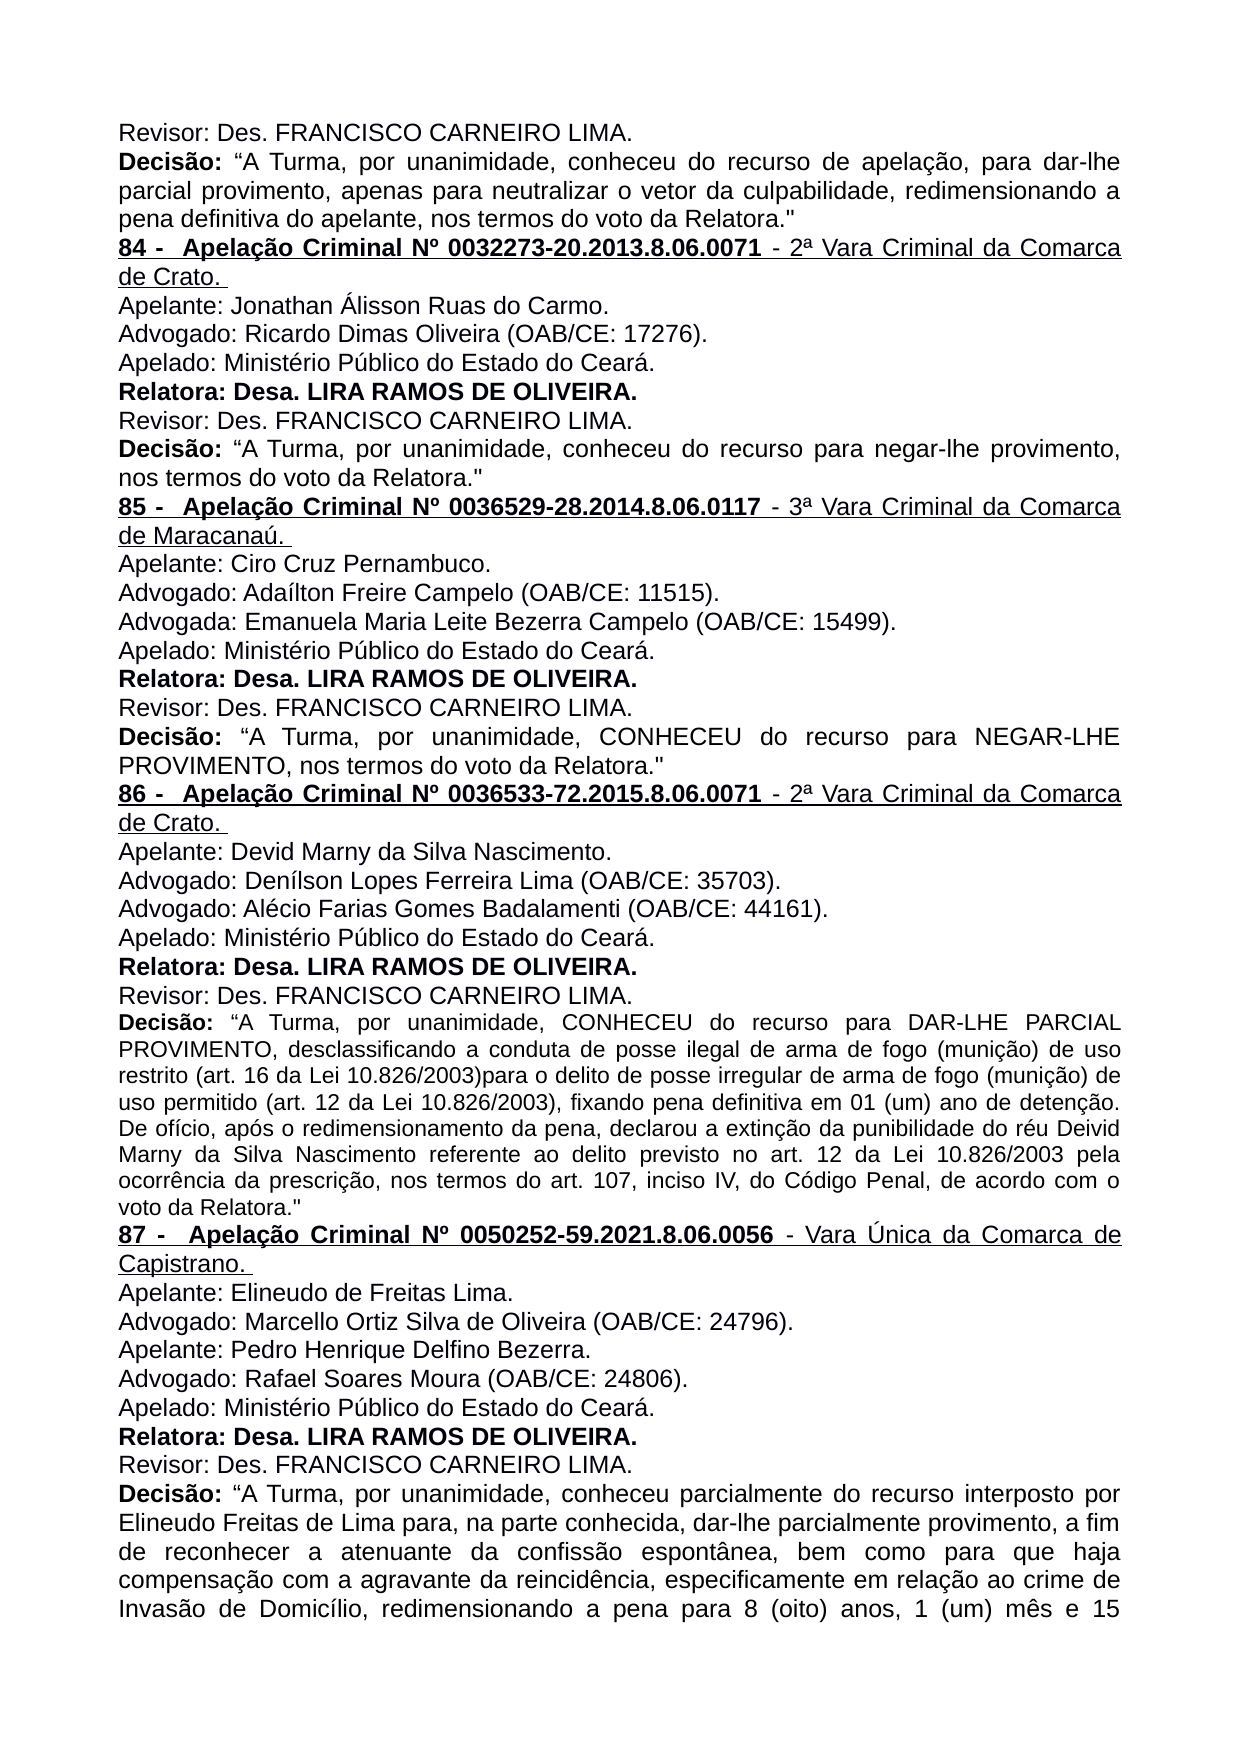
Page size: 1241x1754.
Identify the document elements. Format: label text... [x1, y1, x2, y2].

text Relatora: Desa. LIRA RAMOS DE OLIVEIRA. [118, 952, 1122, 981]
text Apelante: Pedro Henrique Delfino Bezerra. [118, 1335, 1122, 1364]
text 87 - Apelação Criminal Nº 0050252-59.2021.8.06.0056 - Vara Única da Comarca de [118, 1220, 1122, 1245]
text Revisor: Des. FRANCISCO CARNEIRO LIMA. [118, 1450, 1122, 1479]
text Apelante: Ciro Cruz Pernambuco. [118, 549, 1122, 578]
text Advogado: Adaílton Freire Campelo (OAB/CE: 11515). [118, 578, 1122, 607]
text Apelante: Jonathan Álisson Ruas do Carmo. [118, 291, 1122, 319]
text Relatora: Desa. LIRA RAMOS DE OLIVEIRA. [118, 377, 1122, 406]
text de Crato. [118, 806, 1122, 837]
text 86 - Apelação Criminal Nº 0036533-72.2015.8.06.0071 - 2ª Vara Criminal da Comarca [118, 779, 1122, 804]
text Revisor: Des. FRANCISCO CARNEIRO LIMA. [118, 406, 1122, 434]
text Apelado: Ministério Público do Estado do Ceará. [118, 348, 1122, 377]
text Advogado: Ricardo Dimas Oliveira (OAB/CE: 17276). [118, 319, 1122, 348]
text Revisor: Des. FRANCISCO CARNEIRO LIMA. [118, 693, 1122, 722]
text Apelante: Elineudo de Freitas Lima. [118, 1278, 1122, 1306]
text Apelado: Ministério Público do Estado do Ceará. [118, 1393, 1122, 1421]
text de Crato. [118, 259, 1122, 291]
text Apelado: Ministério Público do Estado do Ceará. [118, 923, 1122, 952]
text Revisor: Des. FRANCISCO CARNEIRO LIMA. [118, 118, 1122, 147]
text Relatora: Desa. LIRA RAMOS DE OLIVEIRA. [118, 664, 1122, 693]
text Advogado: Alécio Farias Gomes Badalamenti (OAB/CE: 44161). [118, 894, 1122, 923]
text Advogado: Denílson Lopes Ferreira Lima (OAB/CE: 35703). [118, 866, 1122, 894]
text Apelante: Devid Marny da Silva Nascimento. [118, 837, 1122, 866]
text Revisor: Des. FRANCISCO CARNEIRO LIMA. [118, 981, 1122, 1009]
text Decisão: “A Turma, por unanimidade, CONHECEU do recurso para NEGAR-LHE PROVIMENTO, nos termos do voto da Relatora." [118, 722, 1122, 779]
text Advogada: Emanuela Maria Leite Bezerra Campelo (OAB/CE: 15499). [118, 607, 1122, 636]
text Advogado: Marcello Ortiz Silva de Oliveira (OAB/CE: 24796). [118, 1306, 1122, 1335]
text Apelado: Ministério Público do Estado do Ceará. [118, 636, 1122, 664]
text Decisão: “A Turma, por unanimidade, conheceu do recurso para negar-lhe provimento, nos termos do voto da Relatora." [118, 434, 1122, 492]
text Capistrano. [118, 1246, 1122, 1278]
text Decisão: “A Turma, por unanimidade, CONHECEU do recurso para DAR-LHE PARCIAL PROVIMENTO, desclassificando a conduta de posse ilegal de arma de fogo (munição) de uso restrito (art. 16 da Lei 10.826/2003)para o delito de posse irregular de arma de fogo (munição) de uso permitido (art. 12 da Lei 10.826/2003), fixando pena definitiva em 01 (um) ano de detenção. De ofício, após o redimensionamento da pena, declarou a extinção da punibilidade do réu Deivid Marny da Silva Nascimento referente ao delito previsto no art. 12 da Lei 10.826/2003 pela ocorrência da prescrição, nos termos do art. 107, inciso IV, do Código Penal, de acordo com o voto da Relatora." [118, 1009, 1122, 1220]
text 85 - Apelação Criminal Nº 0036529-28.2014.8.06.0117 - 3ª Vara Criminal da Comarca de Maracanaú. [118, 492, 1122, 549]
text Advogado: Rafael Soares Moura (OAB/CE: 24806). [118, 1364, 1122, 1393]
text Decisão: “A Turma, por unanimidade, conheceu do recurso de apelação, para dar-lhe parcial provimento, apenas para neutralizar o vetor da culpabilidade, redimensionando a pena definitiva do apelante, nos termos do voto da Relatora." [118, 147, 1122, 233]
text Relatora: Desa. LIRA RAMOS DE OLIVEIRA. [118, 1421, 1122, 1450]
text Decisão: “A Turma, por unanimidade, conheceu parcialmente do recurso interposto por Elineudo Freitas de Lima para, na parte conhecida, dar-lhe parcialmente provimento, a fim de reconhecer a atenuante da confissão espontânea, bem como para que haja compensação com a agravante da reincidência, especificamente em relação ao crime de Invasão de Domicílio, redimensionando a pena para 8 (oito) anos, 1 (um) mês e 15 [118, 1479, 1122, 1623]
text 84 - Apelação Criminal Nº 0032273-20.2013.8.06.0071 - 2ª Vara Criminal da Comarca [118, 233, 1122, 258]
